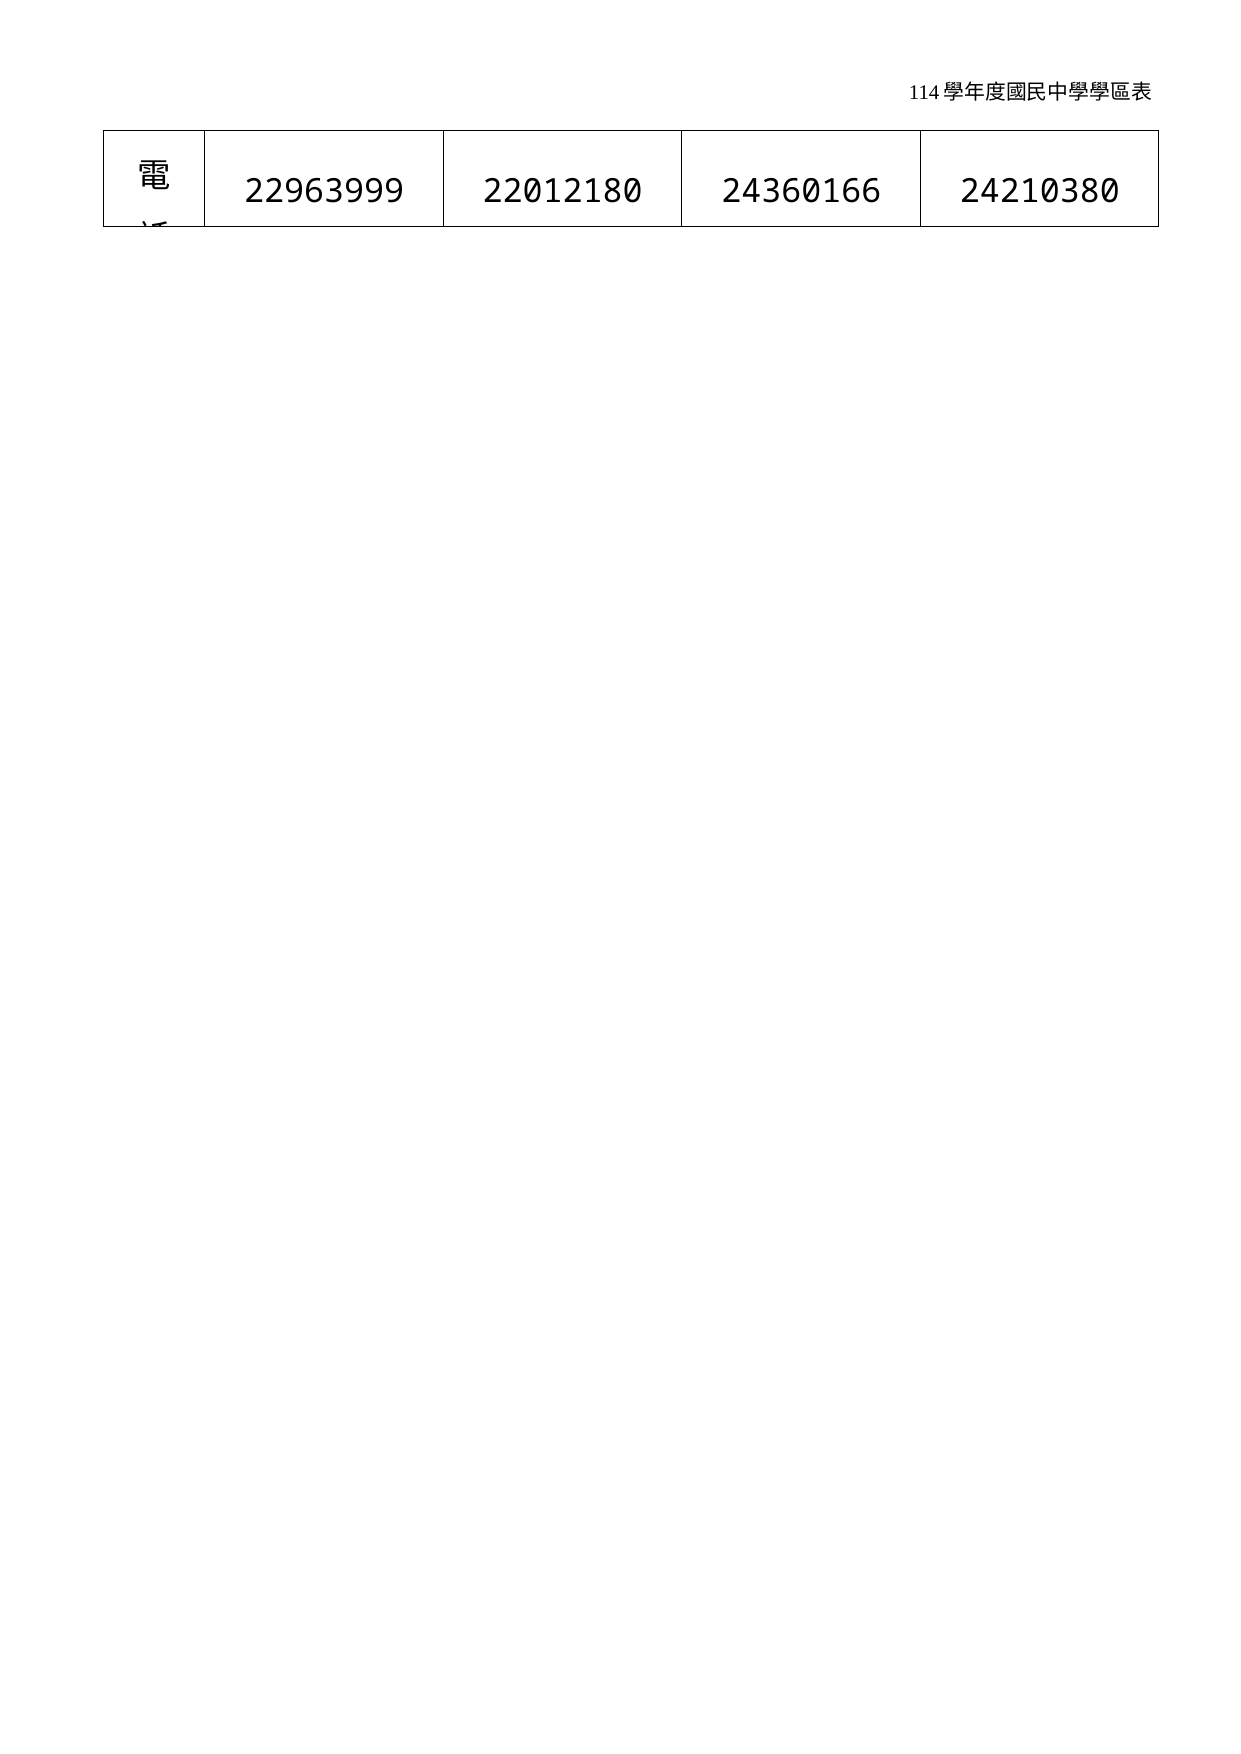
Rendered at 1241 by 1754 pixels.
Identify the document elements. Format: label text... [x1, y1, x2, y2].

table_cell 電話聯絡 [104, 131, 204, 226]
table_cell 22012180 [444, 131, 681, 226]
table_cell 22963999 [205, 131, 443, 226]
table_cell 24360166 [682, 131, 920, 226]
table_cell 24210380 [921, 131, 1158, 226]
